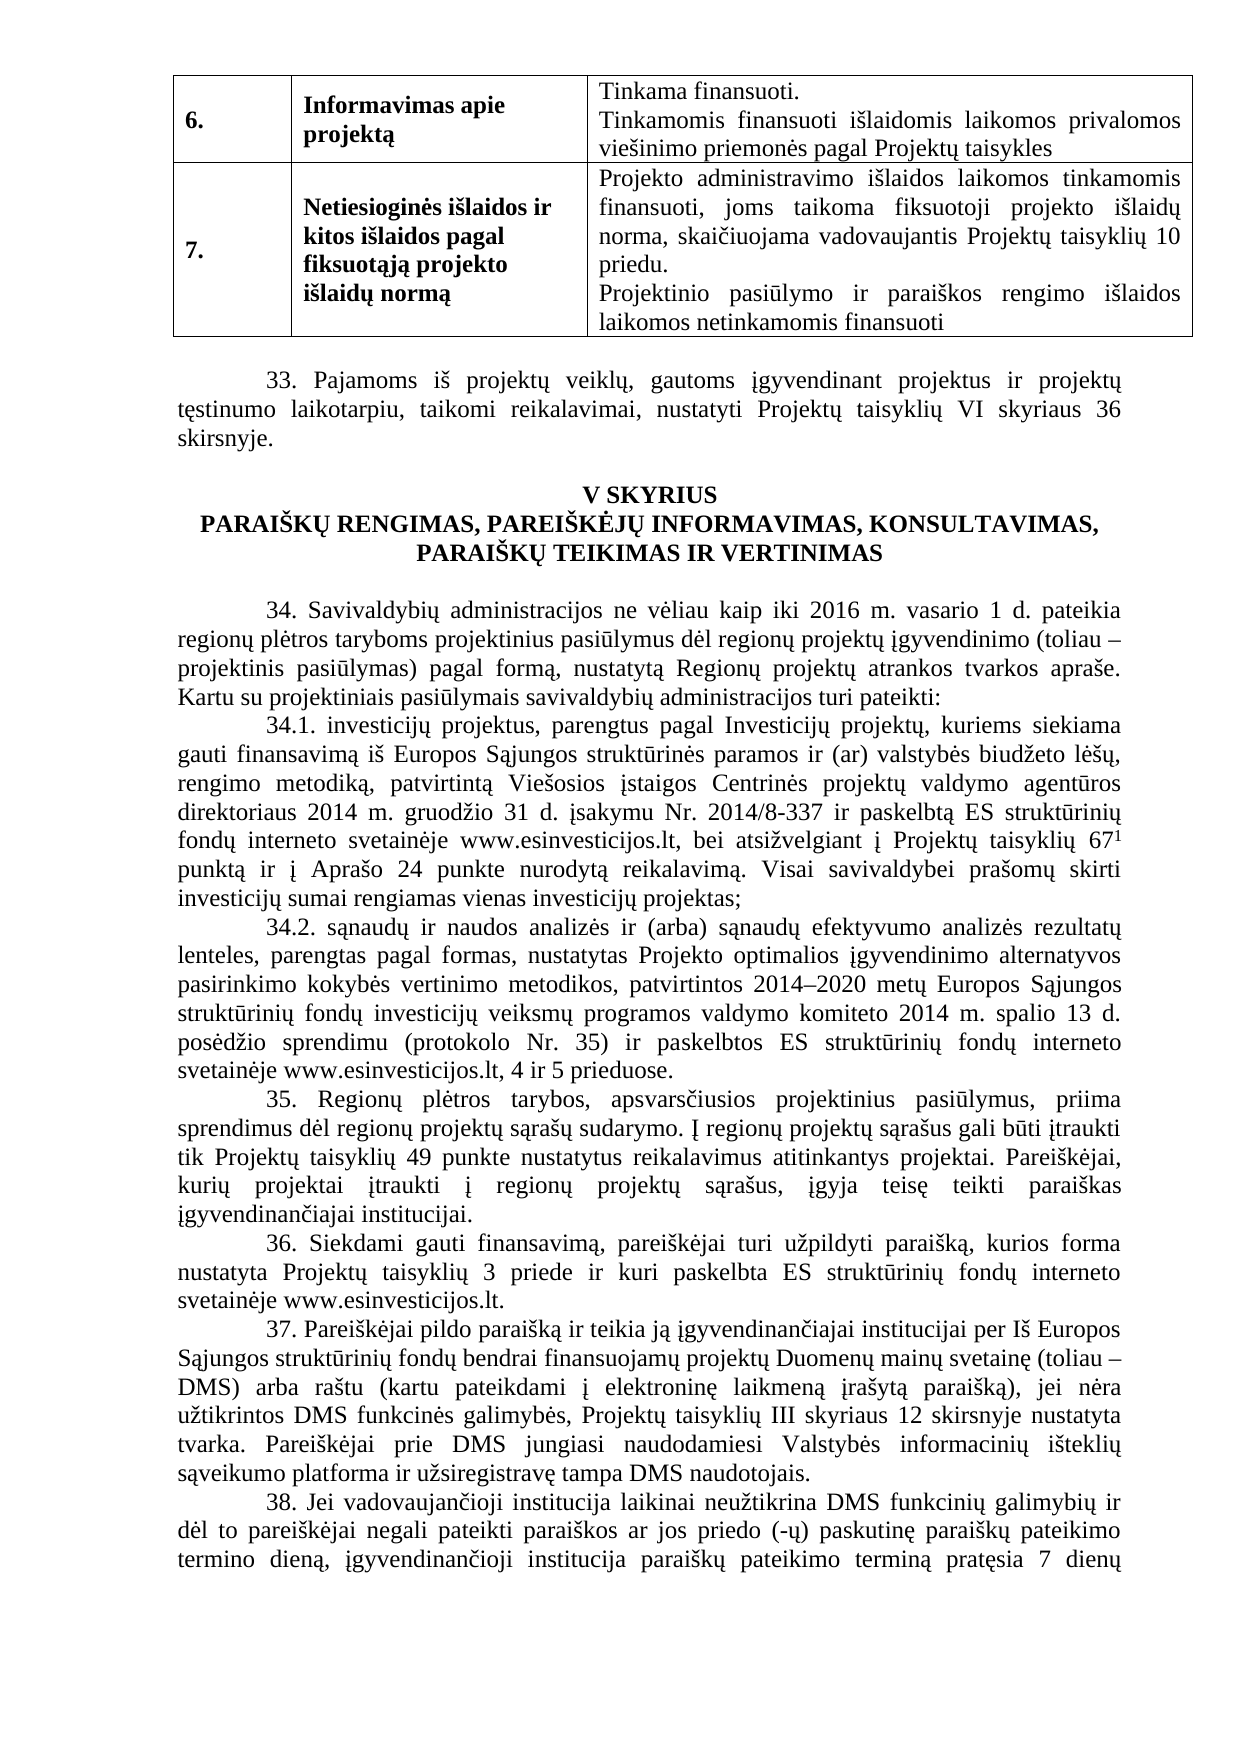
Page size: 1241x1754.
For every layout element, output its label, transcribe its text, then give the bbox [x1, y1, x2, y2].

table_cell Projekto administravimo išlaidos laikomos tinkamomis finansuoti, joms taikoma fiksuotoji projekto išlaidų norma, skaičiuojama vadovaujantis Projektų taisyklių 10 priedu. Projektinio pasiūlymo ir paraiškos rengimo išlaidos laikomos netinkamomis finansuoti [588, 163, 1192, 336]
text 33. Pajamoms iš projektų veiklų, gautoms įgyvendinant projektus ir projektų tęstinumo laikotarpiu, taikomi reikalavimai, nustatyti Projektų taisyklių VI skyriaus 36 skirsnyje. [177, 366, 1122, 452]
table_cell Tinkama finansuoti. Tinkamomis finansuoti išlaidomis laikomos privalomos viešinimo priemonės pagal Projektų taisykles [588, 76, 1192, 162]
text 34. Savivaldybių administracijos ne vėliau kaip iki 2016 m. vasario 1 d. pateikia regionų plėtros taryboms projektinius pasiūlymus dėl regionų projektų įgyvendinimo (toliau – projektinis pasiūlymas) pagal formą, nustatytą Regionų projektų atrankos tvarkos apraše. Kartu su projektiniais pasiūlymais savivaldybių administracijos turi pateikti: [177, 596, 1122, 711]
text V SKYRIUS [177, 481, 1122, 509]
table_cell Informavimas apie projektą [292, 76, 587, 162]
text 38. Jei vadovaujančioji institucija laikinai neužtikrina DMS funkcinių galimybių ir dėl to pareiškėjai negali pateikti paraiškos ar jos priedo (-ų) paskutinę paraiškų pateikimo termino dieną, įgyvendinančioji institucija paraiškų pateikimo terminą pratęsia 7 dienų [177, 1487, 1122, 1573]
text 34.2. sąnaudų ir naudos analizės ir (arba) sąnaudų efektyvumo analizės rezultatų lenteles, parengtas pagal formas, nustatytas Projekto optimalios įgyvendinimo alternatyvos pasirinkimo kokybės vertinimo metodikos, patvirtintos 2014–2020 metų Europos Sąjungos struktūrinių fondų investicijų veiksmų programos valdymo komiteto 2014 m. spalio 13 d. posėdžio sprendimu (protokolo Nr. 35) ir paskelbtos ES struktūrinių fondų interneto svetainėje www.esinvesticijos.lt, 4 ir 5 prieduose. [177, 912, 1122, 1084]
text 34.1. investicijų projektus, parengtus pagal Investicijų projektų, kuriems siekiama gauti finansavimą iš Europos Sąjungos struktūrinės paramos ir (ar) valstybės biudžeto lėšų, rengimo metodiką, patvirtintą Viešosios įstaigos Centrinės projektų valdymo agentūros direktoriaus 2014 m. gruodžio 31 d. įsakymu Nr. 2014/8-337 ir paskelbtą ES struktūrinių fondų interneto svetainėje www.esinvesticijos.lt, bei atsižvelgiant į Projektų taisyklių 671 punktą ir į Aprašo 24 punkte nurodytą reikalavimą. Visai savivaldybei prašomų skirti investicijų sumai rengiamas vienas investicijų projektas; [177, 711, 1122, 912]
table_cell Netiesioginės išlaidos ir kitos išlaidos pagal fiksuotąją projekto išlaidų normą [292, 163, 587, 336]
text 37. Pareiškėjai pildo paraišką ir teikia ją įgyvendinančiajai institucijai per Iš Europos Sąjungos struktūrinių fondų bendrai finansuojamų projektų Duomenų mainų svetainę (toliau – DMS) arba raštu (kartu pateikdami į elektroninę laikmeną įrašytą paraišką), jei nėra užtikrintos DMS funkcinės galimybės, Projektų taisyklių III skyriaus 12 skirsnyje nustatyta tvarka. Pareiškėjai prie DMS jungiasi naudodamiesi Valstybės informacinių išteklių sąveikumo platforma ir užsiregistravę tampa DMS naudotojais. [177, 1314, 1122, 1487]
text 36. Siekdami gauti finansavimą, pareiškėjai turi užpildyti paraišką, kurios forma nustatyta Projektų taisyklių 3 priede ir kuri paskelbta ES struktūrinių fondų interneto svetainėje www.esinvesticijos.lt. [177, 1228, 1122, 1314]
text 35. Regionų plėtros tarybos, apsvarsčiusios projektinius pasiūlymus, priima sprendimus dėl regionų projektų sąrašų sudarymo. Į regionų projektų sąrašus gali būti įtraukti tik Projektų taisyklių 49 punkte nustatytus reikalavimus atitinkantys projektai. Pareiškėjai, kurių projektai įtraukti į regionų projektų sąrašus, įgyja teisę teikti paraiškas įgyvendinančiajai institucijai. [177, 1084, 1122, 1228]
table_cell 7. [174, 163, 291, 336]
table_cell 6. [174, 76, 291, 162]
text PARAIŠKŲ RENGIMAS, PAREIŠKĖJŲ INFORMAVIMAS, KONSULTAVIMAS, PARAIŠKŲ TEIKIMAS IR VERTINIMAS [177, 509, 1122, 567]
